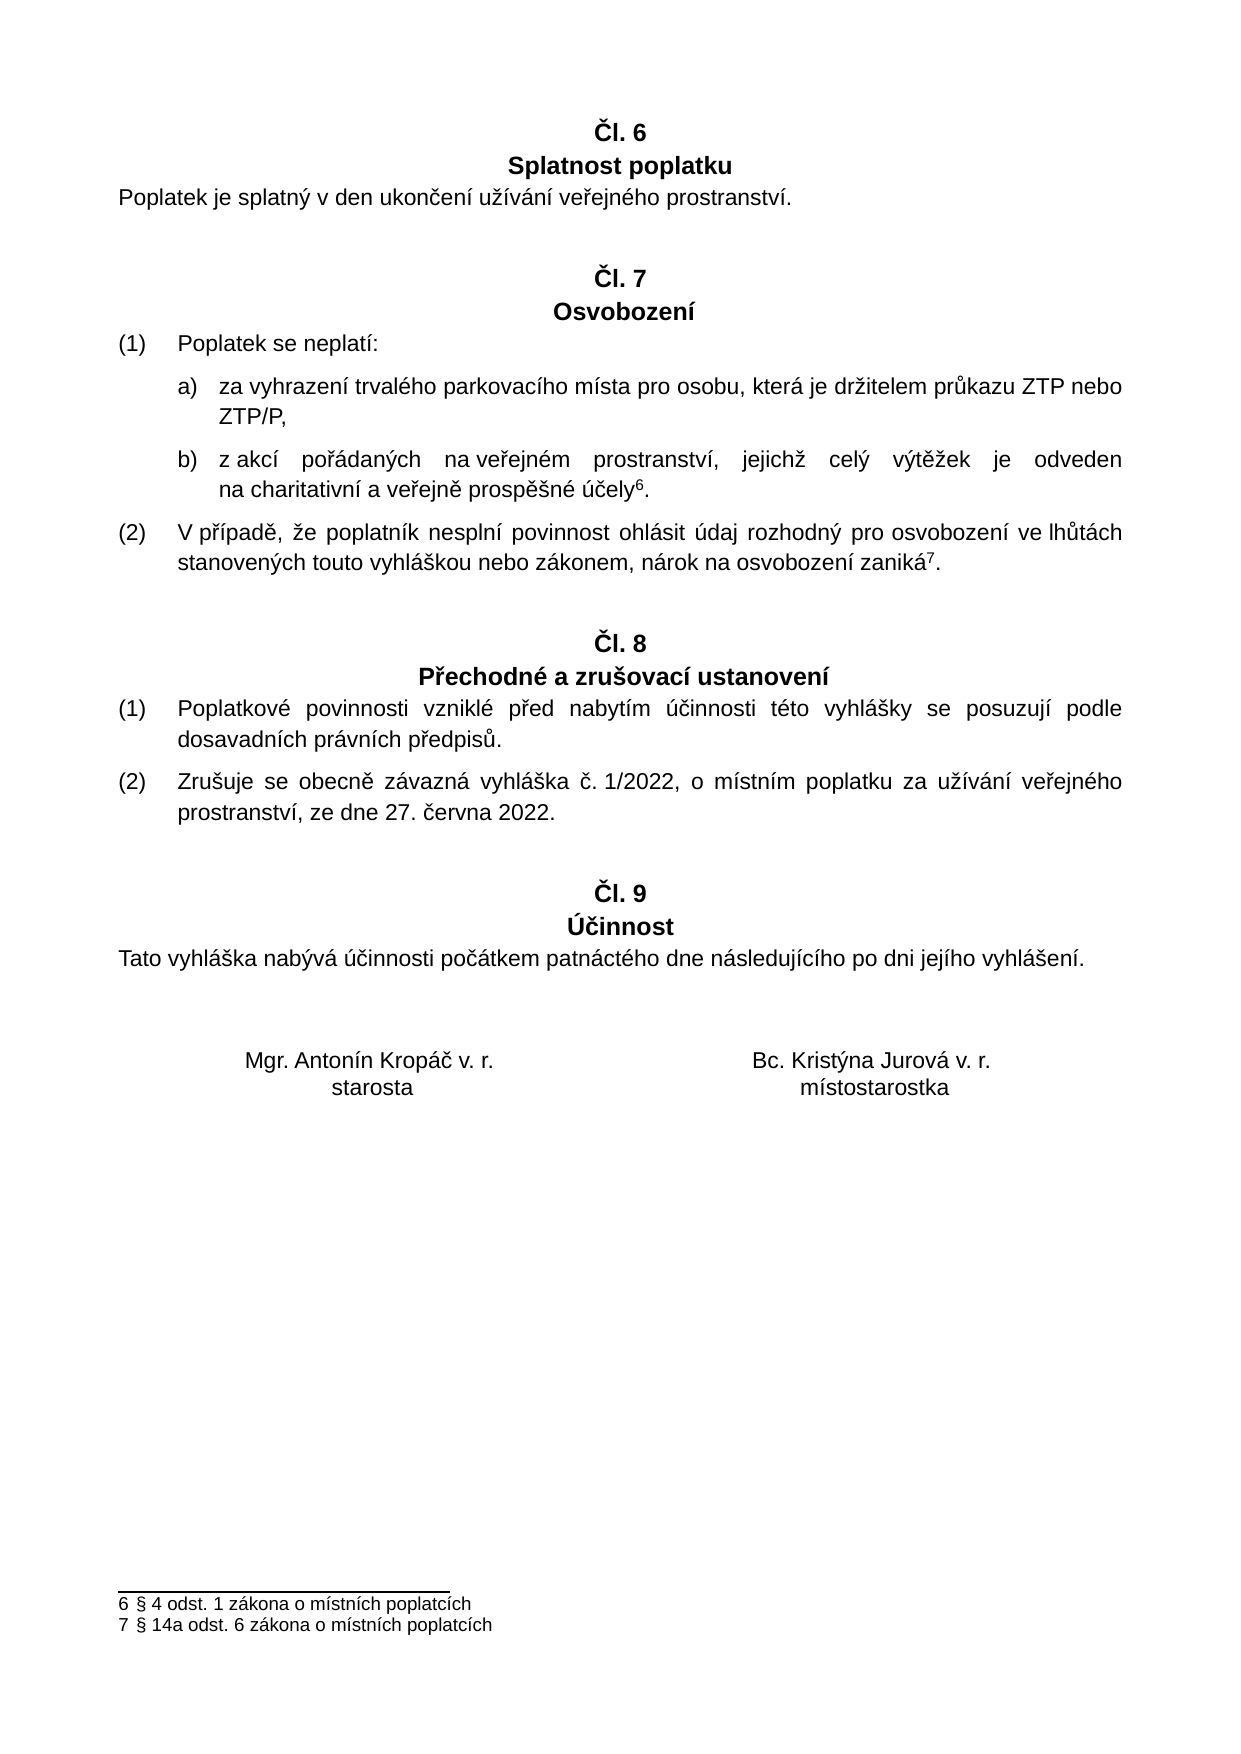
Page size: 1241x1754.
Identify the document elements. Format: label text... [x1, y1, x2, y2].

subtitle Čl. 9 Účinnost [118, 879, 1122, 941]
table_header Bc. Kristýna Jurová v. r. místostarostka [620, 988, 1122, 1106]
list Poplatek se neplatí: [118, 330, 1122, 357]
list za vyhrazení trvalého parkovacího místa pro osobu, která je držitelem průkazu ZTP nebo ZTP/P, [177, 373, 1122, 430]
list Poplatkové povinnosti vzniklé před nabytím účinnosti této vyhlášky se posuzují podle dosavadních právních předpisů. [118, 695, 1122, 752]
table_cell [118, 1106, 620, 1224]
list § 14a odst. 6 zákona o místních poplatcích [118, 1614, 1122, 1635]
text Poplatek je splatný v den ukončení užívání veřejného prostranství. [118, 184, 1122, 211]
subtitle Čl. 7 Osvobození [118, 264, 1122, 326]
list § 4 odst. 1 zákona o místních poplatcích [118, 1592, 1122, 1614]
subtitle Čl. 8 Přechodné a zrušovací ustanovení [118, 629, 1122, 691]
list V případě, že poplatník nesplní povinnost ohlásit údaj rozhodný pro osvobození ve lhůtách stanovených touto vyhláškou nebo zákonem, nárok na osvobození zaniká. [118, 519, 1122, 576]
list Zrušuje se obecně závazná vyhláška č. 1/2022, o místním poplatku za užívání veřejného prostranství, ze dne 27. června 2022. [118, 768, 1122, 825]
list z akcí pořádaných na veřejném prostranství, jejichž celý výtěžek je odveden na charitativní a veřejně prospěšné účely. [177, 446, 1122, 503]
text Tato vyhláška nabývá účinnosti počátkem patnáctého dne následujícího po dni jejího vyhlášení. [118, 945, 1122, 971]
subtitle Čl. 6 Splatnost poplatku [118, 118, 1122, 180]
table_header Mgr. Antonín Kropáč v. r. starosta [118, 988, 620, 1106]
table_cell [620, 1106, 1122, 1224]
